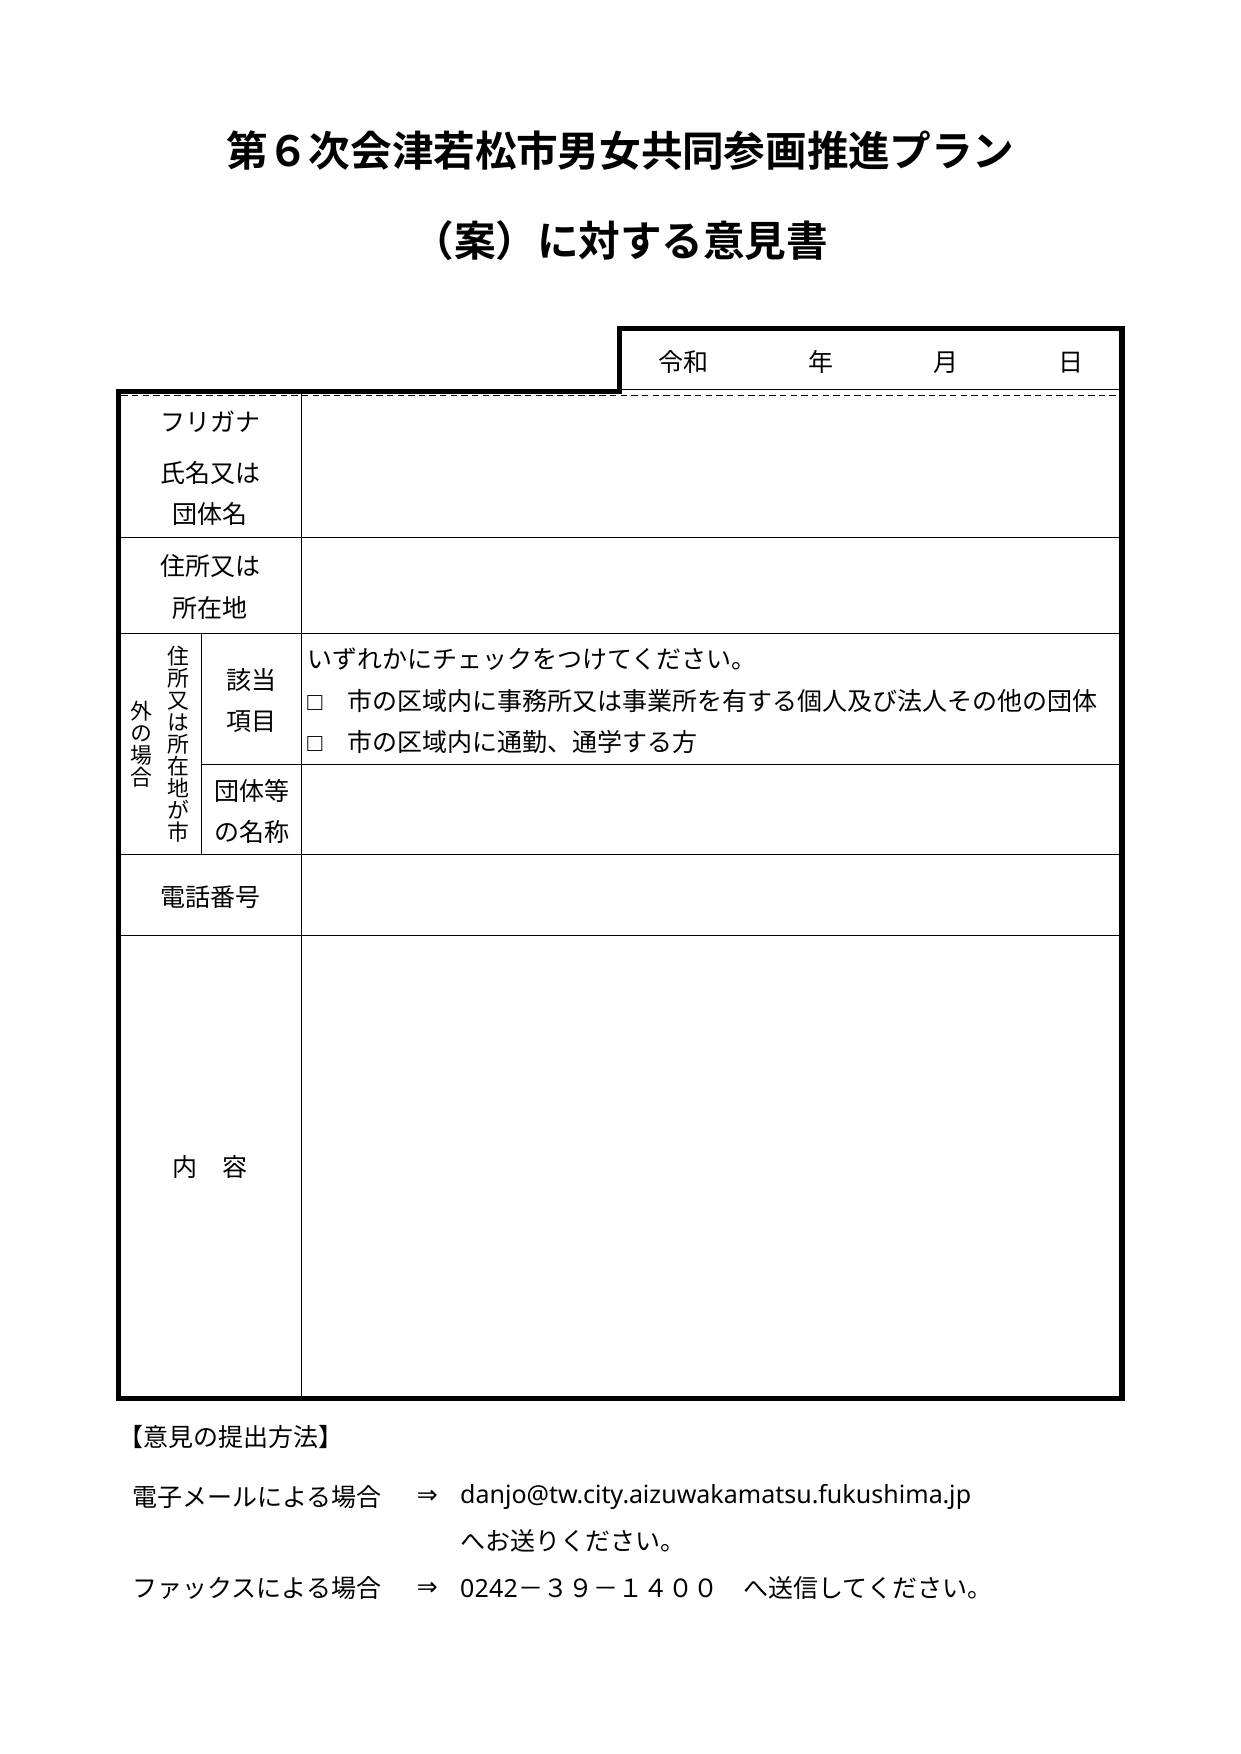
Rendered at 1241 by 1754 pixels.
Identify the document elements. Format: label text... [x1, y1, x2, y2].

table_cell [302, 765, 1119, 854]
table_cell [302, 855, 1119, 935]
table_cell 0242－３９－１４００ へ送信してください。 [454, 1563, 1122, 1611]
table_header ⇒ [400, 1471, 454, 1563]
table_cell 住所又は所在地が市外の場合 [121, 634, 201, 854]
table_header danjo@tw.city.aizuwakamatsu.fukushima.jp へお送りください。 [454, 1471, 1122, 1563]
table_cell 氏名又は 団体名 [121, 448, 301, 537]
table_cell [302, 390, 1119, 448]
table_cell いずれかにチェックをつけてください。 □ 市の区域内に事務所又は事業所を有する個人及び法人その他の団体 □ 市の区域内に通勤、通学する方 [302, 634, 1119, 764]
table_cell フリガナ [121, 394, 301, 448]
table_header [118, 326, 617, 389]
table_cell 団体等 の名称 [202, 765, 301, 854]
text （案）に対する意見書 [118, 208, 1122, 268]
table_cell ファックスによる場合 [126, 1563, 400, 1611]
table_cell 住所又は 所在地 [121, 538, 301, 633]
table_cell 内 容 [121, 936, 301, 1396]
table_cell [302, 936, 1119, 1396]
table_cell 電話番号 [121, 855, 301, 935]
table_cell [302, 538, 1119, 633]
table_header 令和 年 月 日 [622, 331, 1119, 389]
table_cell 該当 項目 [202, 634, 301, 764]
table_header 電子メールによる場合 [126, 1471, 400, 1563]
text 第６次会津若松市男女共同参画推進プラン [118, 118, 1122, 178]
table_cell ⇒ [400, 1563, 454, 1611]
text 【意見の提出方法】 [118, 1417, 1122, 1453]
table_cell [302, 448, 1119, 537]
